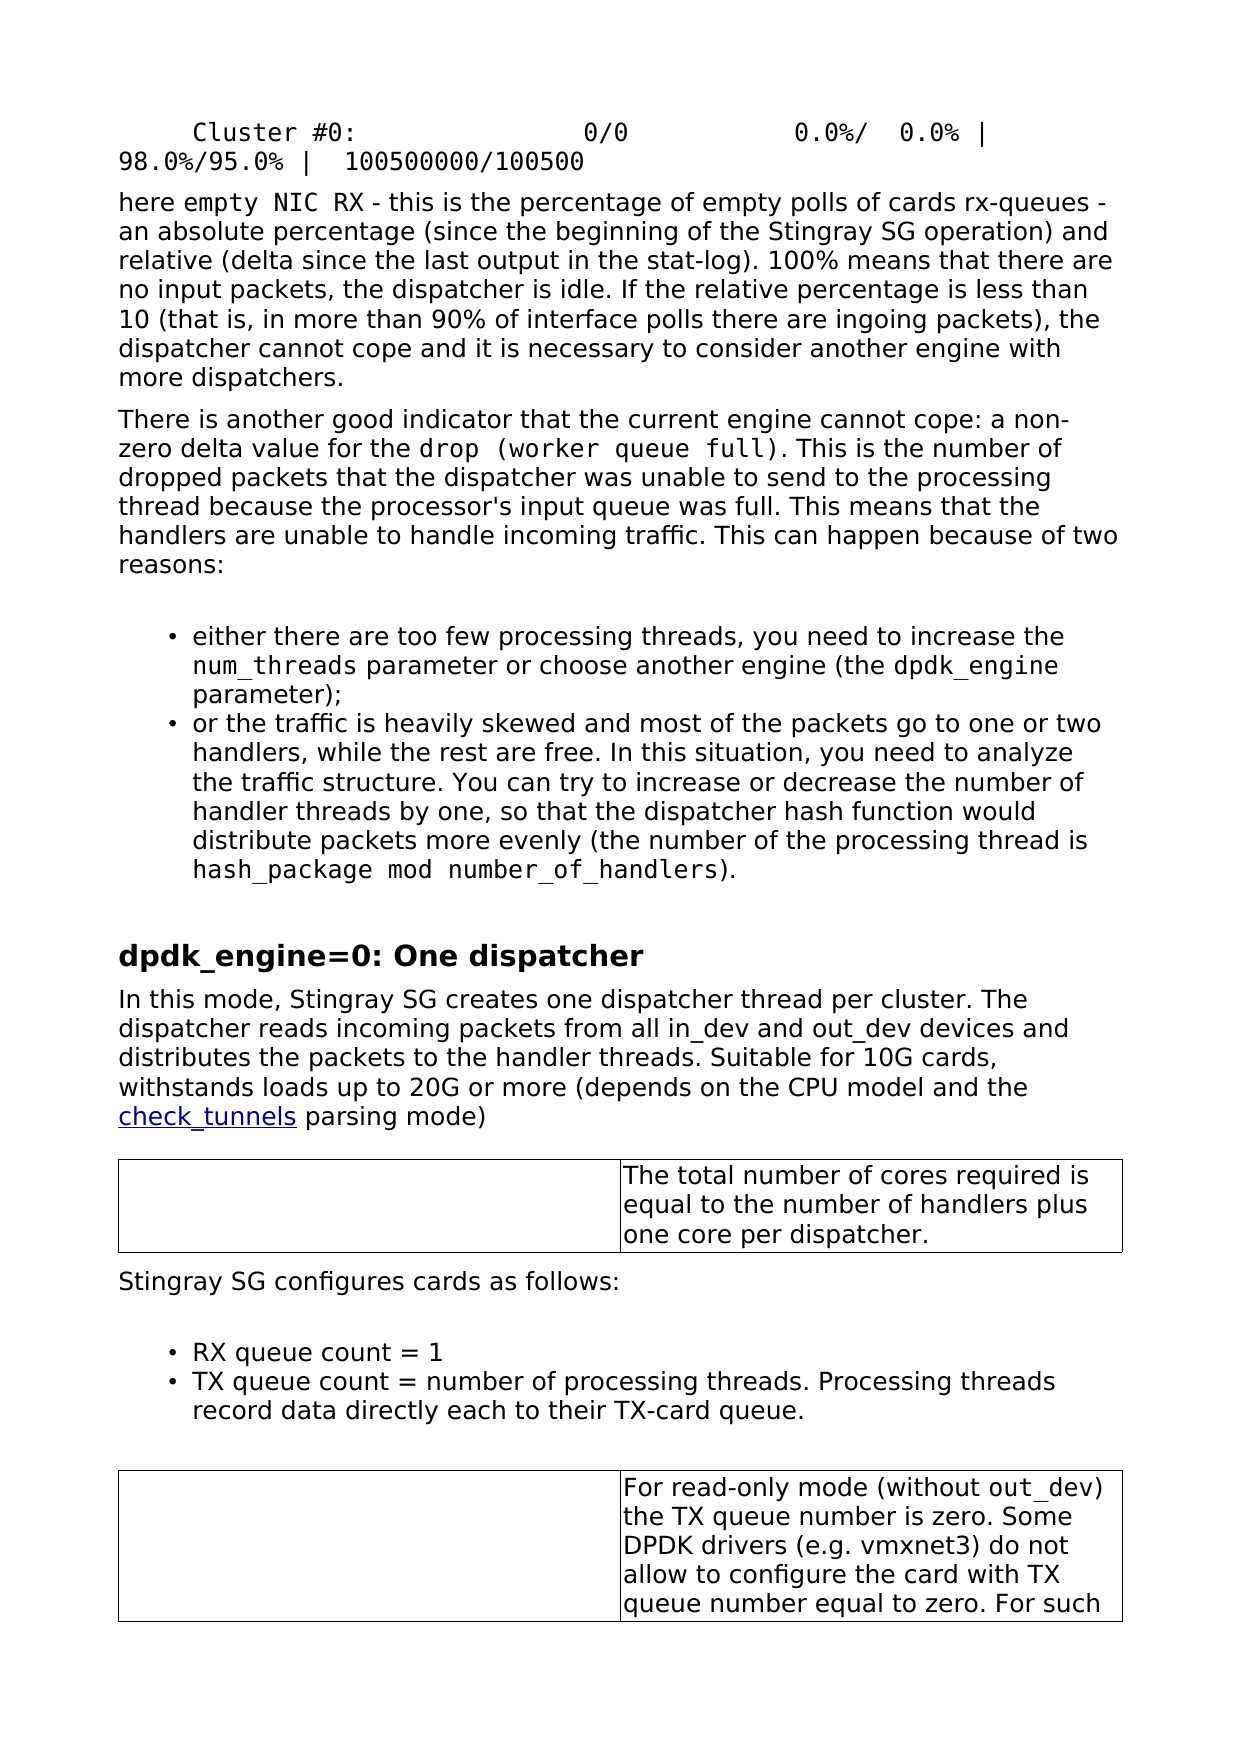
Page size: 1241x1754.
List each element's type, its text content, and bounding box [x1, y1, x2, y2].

subtitle dpdk_engine=0: One dispatcher [118, 939, 1122, 973]
list or the traffic is heavily skewed and most of the packets go to one or two handlers, while the rest are free. In this situation, you need to analyze the traffic structure. You can try to increase or decrease the number of handler threads by one, so that the dispatcher hash function would distribute packets more evenly (the number of the processing thread is hash_package mod number_of_handlers). [177, 709, 1122, 884]
list RX queue count = 1 [177, 1338, 1122, 1367]
text Stingray SG configures cards as follows: [118, 1267, 1122, 1296]
text here empty NIC RX - this is the percentage of empty polls of cards rx-queues - an absolute percentage (since the beginning of the Stingray SG operation) and relative (delta since the last output in the stat-log). 100% means that there are no input packets, the dispatcher is idle. If the relative percentage is less than 10 (that is, in more than 90% of interface polls there are ingoing packets), the dispatcher cannot cope and it is necessary to consider another engine with more dispatchers. [118, 188, 1122, 392]
text Cluster #0: 0/0 0.0%/ 0.0% | 98.0%/95.0% | 100500000/100500 [118, 118, 1122, 176]
list either there are too few processing threads, you need to increase the num_threads parameter or choose another engine (the dpdk_engine parameter); [177, 622, 1122, 709]
table_header For read-only mode (without out_dev) the TX queue number is zero. Some DPDK drivers (e.g. vmxnet3) do not allow to configure the card with TX queue number equal to zero. For such [621, 1471, 1122, 1621]
table_header [119, 1160, 620, 1252]
text There is another good indicator that the current engine cannot cope: a non-zero delta value for the drop (worker queue full). This is the number of dropped packets that the dispatcher was unable to send to the processing thread because the processor's input queue was full. This means that the handlers are unable to handle incoming traffic. This can happen because of two reasons: [118, 405, 1122, 580]
text In this mode, Stingray SG creates one dispatcher thread per cluster. The dispatcher reads incoming packets from all in_dev and out_dev devices and distributes the packets to the handler threads. Suitable for 10G cards, withstands loads up to 20G or more (depends on the CPU model and the check_tunnels parsing mode) [118, 985, 1122, 1131]
table_header The total number of cores required is equal to the number of handlers plus one core per dispatcher. [621, 1160, 1122, 1252]
list TX queue count = number of processing threads. Processing threads record data directly each to their TX-card queue. [177, 1367, 1122, 1425]
table_header [119, 1471, 620, 1621]
